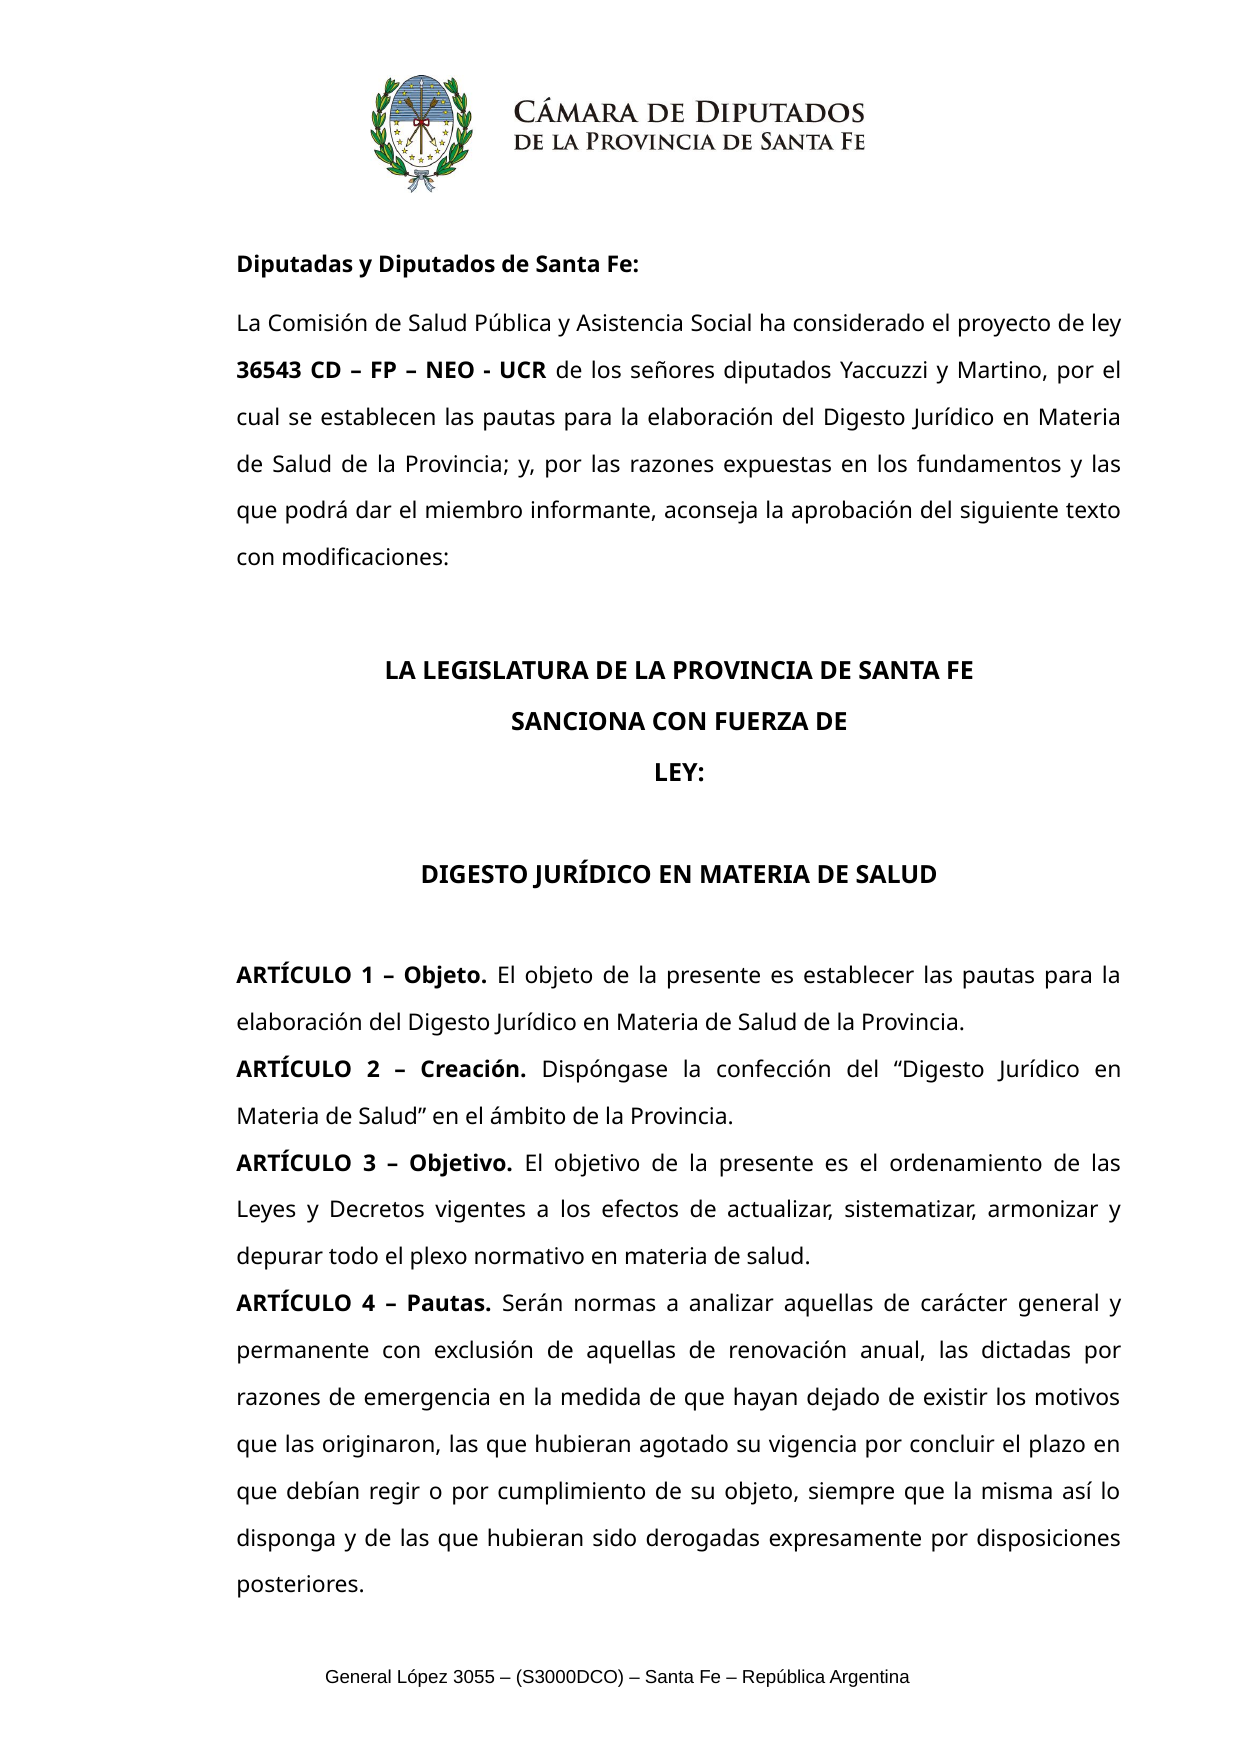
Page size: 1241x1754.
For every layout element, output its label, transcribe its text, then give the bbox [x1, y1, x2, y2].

picture [370, 75, 865, 197]
text Diputadas y Diputados de Santa Fe: [236, 248, 1122, 279]
text LA LEGISLATURA DE LA PROVINCIA DE SANTA FE [236, 653, 1122, 687]
text LEY: [236, 755, 1122, 789]
text ARTÍCULO 1 – Objeto. El objeto de la presente es establecer las pautas para la elaboración del Digesto Jurídico en Materia de Salud de la Provincia. [236, 959, 1122, 1037]
text ARTÍCULO 2 – Creación. Dispóngase la confección del “Digesto Jurídico en Materia de Salud” en el ámbito de la Provincia. [236, 1053, 1122, 1131]
text ARTÍCULO 4 – Pautas. Serán normas a analizar aquellas de carácter general y permanente con exclusión de aquellas de renovación anual, las dictadas por razones de emergencia en la medida de que hayan dejado de existir los motivos que las originaron, las que hubieran agotado su vigencia por concluir el plazo en que debían regir o por cumplimiento de su objeto, siempre que la misma así lo disponga y de las que hubieran sido derogadas expresamente por disposiciones posteriores. [236, 1287, 1122, 1600]
text DIGESTO JURÍDICO EN MATERIA DE SALUD [236, 857, 1122, 891]
text La Comisión de Salud Pública y Asistencia Social ha considerado el proyecto de ley 36543 CD – FP – NEO - UCR de los señores diputados Yaccuzzi y Martino, por el cual se establecen las pautas para la elaboración del Digesto Jurídico en Materia de Salud de la Provincia; y, por las razones expuestas en los fundamentos y las que podrá dar el miembro informante, aconseja la aprobación del siguiente texto con modificaciones: [236, 307, 1122, 572]
text SANCIONA CON FUERZA DE [236, 704, 1122, 738]
text ARTÍCULO 3 – Objetivo. El objetivo de la presente es el ordenamiento de las Leyes y Decretos vigentes a los efectos de actualizar, sistematizar, armonizar y depurar todo el plexo normativo en materia de salud. [236, 1147, 1122, 1272]
